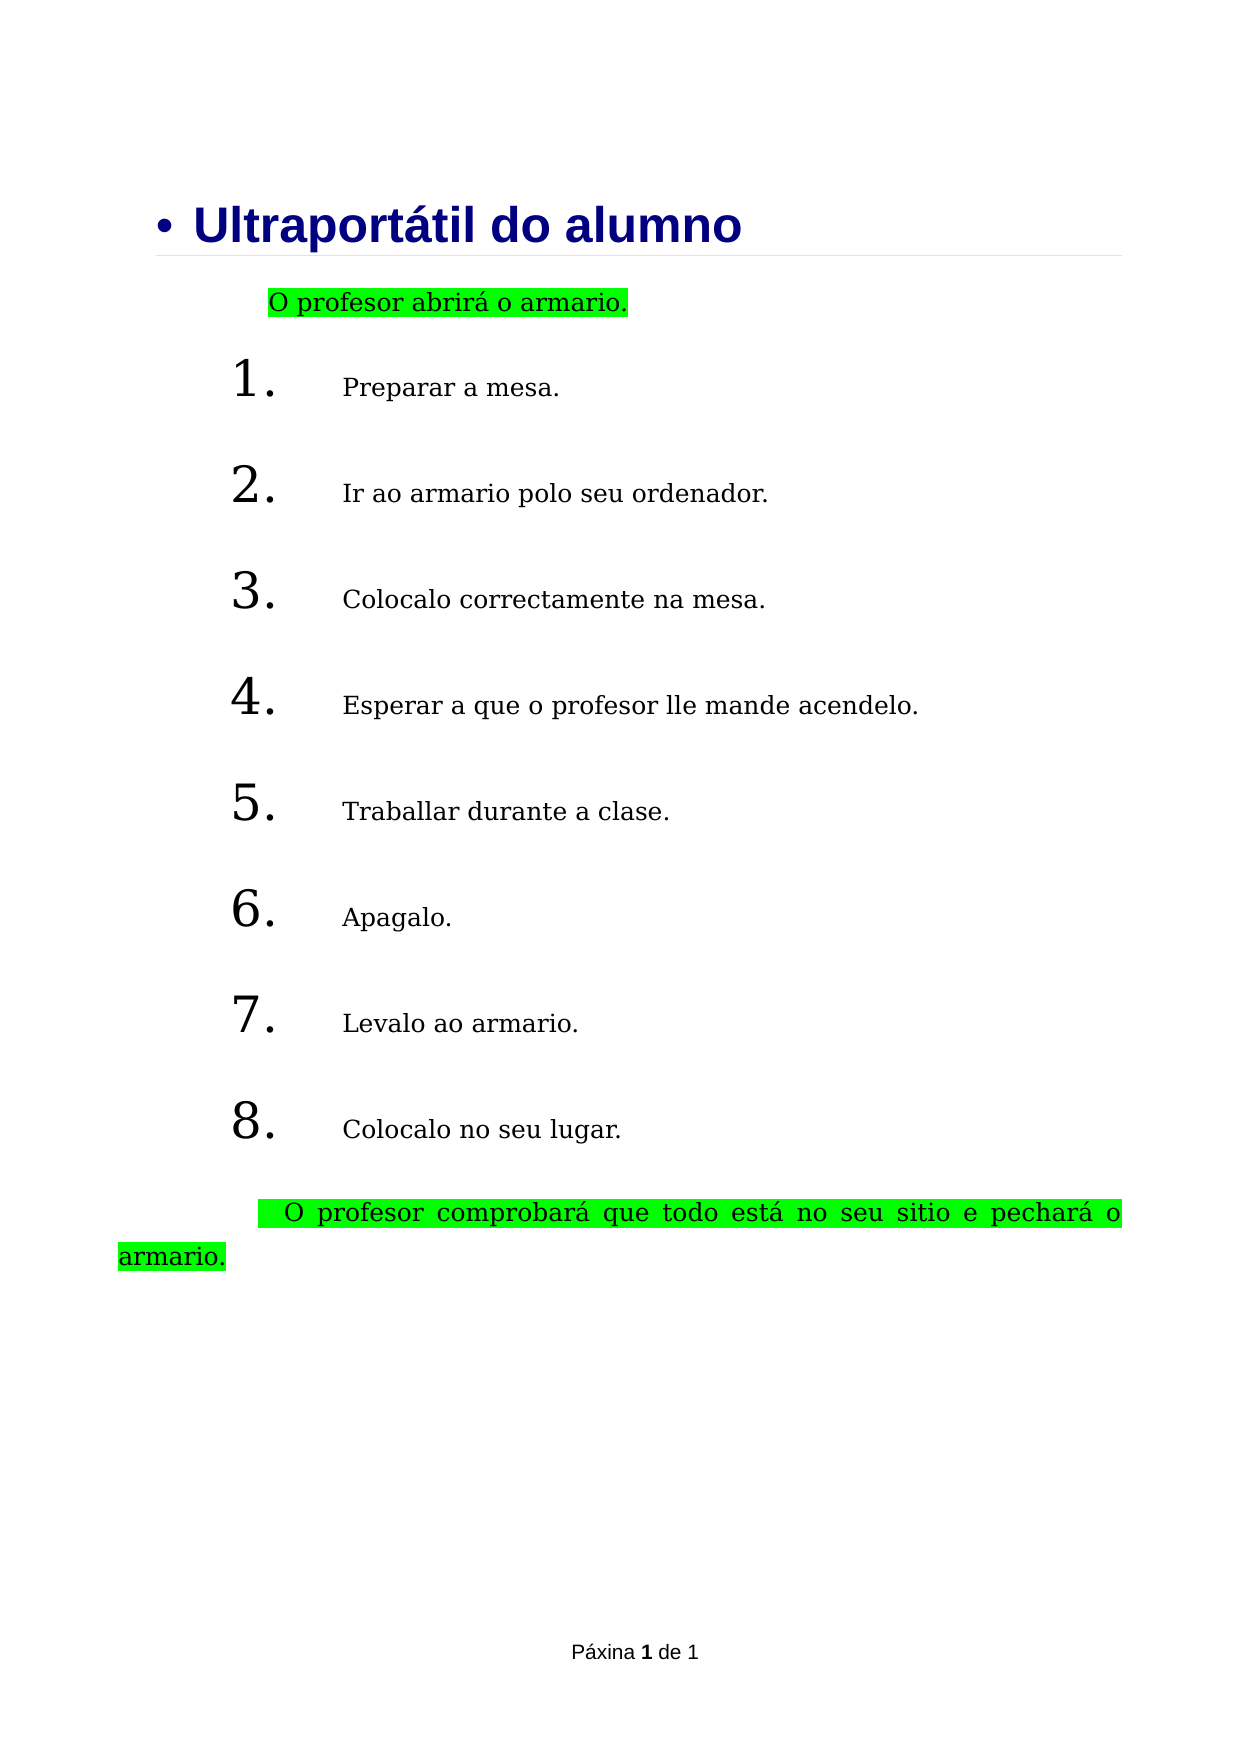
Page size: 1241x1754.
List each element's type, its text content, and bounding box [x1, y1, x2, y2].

list Esperar a que o profesor lle mande acendelo. [231, 668, 1122, 727]
list Colocalo no seu lugar. [231, 1092, 1122, 1151]
list Levalo ao armario. [231, 986, 1122, 1045]
list O profesor comprobará que todo está no seu sitio e pechará o armario. [118, 1198, 1122, 1271]
list Preparar a mesa. [231, 350, 1122, 408]
list Colocalo correctamente na mesa. [231, 562, 1122, 621]
list O profesor abrirá o armario. [231, 288, 1122, 317]
list Ir ao armario polo seu ordenador. [231, 456, 1122, 514]
list Ultraportátil do alumno [156, 196, 1122, 255]
list Apagalo. [231, 880, 1122, 939]
list Traballar durante a clase. [231, 774, 1122, 833]
